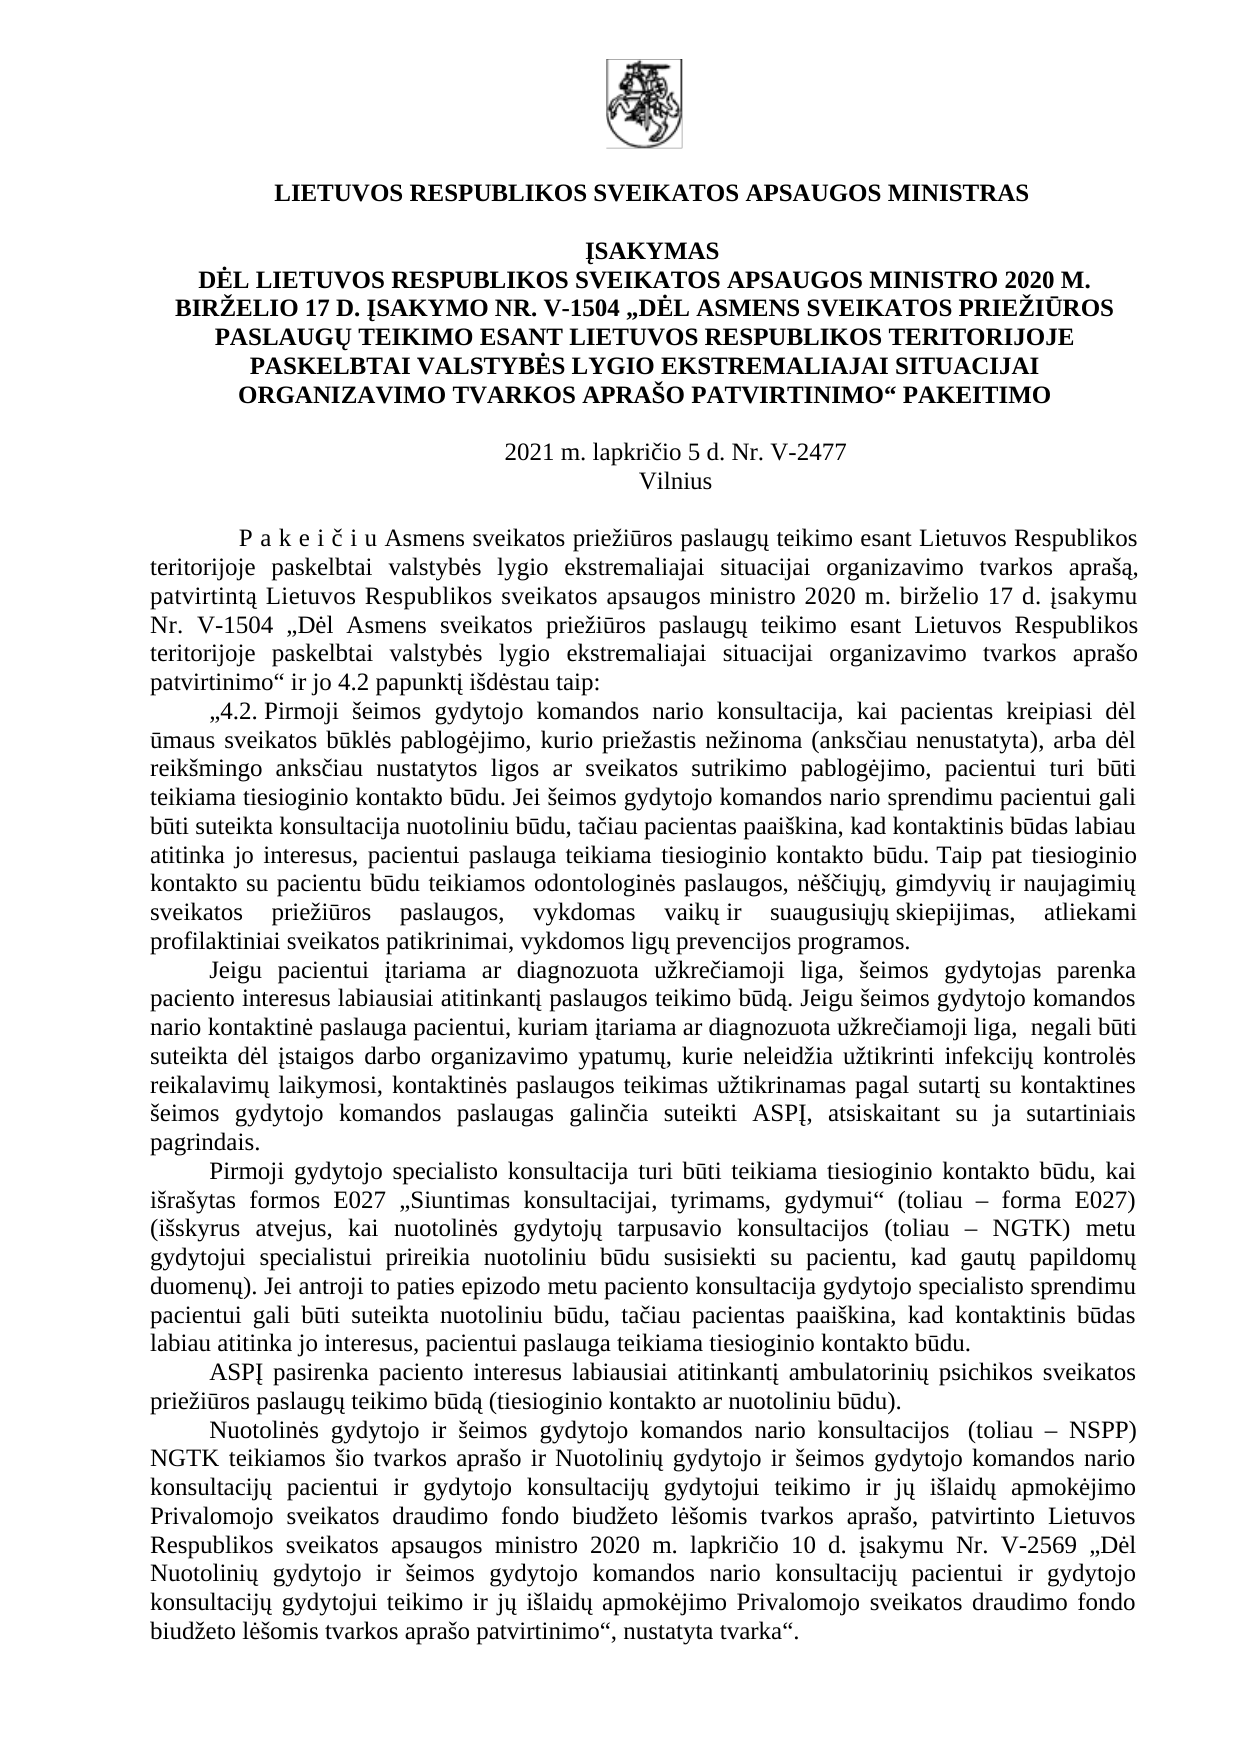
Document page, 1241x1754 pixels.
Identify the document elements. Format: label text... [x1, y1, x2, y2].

text „4.2. Pirmoji šeimos gydytojo komandos nario konsultacija, kai pacientas kreipiasi dėl ūmaus sveikatos būklės pablogėjimo, kurio priežastis nežinoma (anksčiau nenustatyta), arba dėl reikšmingo anksčiau nustatytos ligos ar sveikatos sutrikimo pablogėjimo, pacientui turi būti teikiama tiesioginio kontakto būdu. Jei šeimos gydytojo komandos nario sprendimu pacientui gali būti suteikta konsultacija nuotoliniu būdu, tačiau pacientas paaiškina, kad kontaktinis būdas labiau atitinka jo interesus, pacientui paslauga teikiama tiesioginio kontakto būdu. Taip pat tiesioginio kontakto su pacientu būdu teikiamos odontologinės paslaugos, nėščiųjų, gimdyvių ir naujagimių sveikatos priežiūros paslaugos, vykdomas vaikų ir suaugusiųjų skiepijimas, atliekami profilaktiniai sveikatos patikrinimai, vykdomos ligų prevencijos programos. [150, 696, 1137, 955]
text DĖL LIETUVOS RESPUBLIKOS SVEIKATOS APSAUGOS MINISTRO 2020 M. BIRŽELIO 17 D. ĮSAKYMO NR. V-1504 „DĖL ASMENS SVEIKATOS PRIEŽIŪROS PASLAUGŲ TEIKIMO ESANT LIETUVOS RESPUBLIKOS TERITORIJOJE PASKELBTAI VALSTYBĖS LYGIO EKSTREMALIAJAI SITUACIJAI ORGANIZAVIMO TVARKOS APRAŠO PATVIRTINIMO“ PAKEITIMO [150, 265, 1139, 408]
text 2021 m. lapkričio 5 d. Nr. V-2477 [150, 437, 1201, 466]
text Vilnius [150, 466, 1201, 495]
text Nuotolinės gydytojo ir šeimos gydytojo komandos nario konsultacijos (toliau – NSPP) NGTK teikiamos šio tvarkos aprašo ir Nuotolinių gydytojo ir šeimos gydytojo komandos nario konsultacijų pacientui ir gydytojo konsultacijų gydytojui teikimo ir jų išlaidų apmokėjimo Privalomojo sveikatos draudimo fondo biudžeto lėšomis tvarkos aprašo, patvirtinto Lietuvos Respublikos sveikatos apsaugos ministro 2020 m. lapkričio 10 d. įsakymu Nr. V-2569 „Dėl Nuotolinių gydytojo ir šeimos gydytojo komandos nario konsultacijų pacientui ir gydytojo konsultacijų gydytojui teikimo ir jų išlaidų apmokėjimo Privalomojo sveikatos draudimo fondo biudžeto lėšomis tvarkos aprašo patvirtinimo“, nustatyta tvarka“. [150, 1415, 1137, 1645]
text ĮSAKYMAS [150, 236, 1154, 265]
text Jeigu pacientui įtariama ar diagnozuota užkrečiamoji liga, šeimos gydytojas parenka paciento interesus labiausiai atitinkantį paslaugos teikimo būdą. Jeigu šeimos gydytojo komandos nario kontaktinė paslauga pacientui, kuriam įtariama ar diagnozuota užkrečiamoji liga, negali būti suteikta dėl įstaigos darbo organizavimo ypatumų, kurie neleidžia užtikrinti infekcijų kontrolės reikalavimų laikymosi, kontaktinės paslaugos teikimas užtikrinamas pagal sutartį su kontaktines šeimos gydytojo komandos paslaugas galinčia suteikti ASPĮ, atsiskaitant su ja sutartiniais pagrindais. [150, 955, 1137, 1156]
text ASPĮ pasirenka paciento interesus labiausiai atitinkantį ambulatorinių psichikos sveikatos priežiūros paslaugų teikimo būdą (tiesioginio kontakto ar nuotoliniu būdu). [150, 1357, 1137, 1415]
text Pirmoji gydytojo specialisto konsultacija turi būti teikiama tiesioginio kontakto būdu, kai išrašytas formos E027 „Siuntimas konsultacijai, tyrimams, gydymui“ (toliau – forma E027) (išskyrus atvejus, kai nuotolinės gydytojų tarpusavio konsultacijos (toliau – NGTK) metu gydytojui specialistui prireikia nuotoliniu būdu susisiekti su pacientu, kad gautų papildomų duomenų). Jei antroji to paties epizodo metu paciento konsultacija gydytojo specialisto sprendimu pacientui gali būti suteikta nuotoliniu būdu, tačiau pacientas paaiškina, kad kontaktinis būdas labiau atitinka jo interesus, pacientui paslauga teikiama tiesioginio kontakto būdu. [150, 1156, 1137, 1357]
text LIETUVOS RESPUBLIKOS SVEIKATOS APSAUGOS MINISTRAS [150, 178, 1154, 207]
text P a k e i č i u Asmens sveikatos priežiūros paslaugų teikimo esant Lietuvos Respublikos teritorijoje paskelbtai valstybės lygio ekstremaliajai situacijai organizavimo tvarkos aprašą, patvirtintą Lietuvos Respublikos sveikatos apsaugos ministro 2020 m. birželio 17 d. įsakymu Nr. V-1504 „Dėl Asmens sveikatos priežiūros paslaugų teikimo esant Lietuvos Respublikos teritorijoje paskelbtai valstybės lygio ekstremaliajai situacijai organizavimo tvarkos aprašo patvirtinimo“ ir jo 4.2 papunktį išdėstau taip: [150, 523, 1139, 696]
